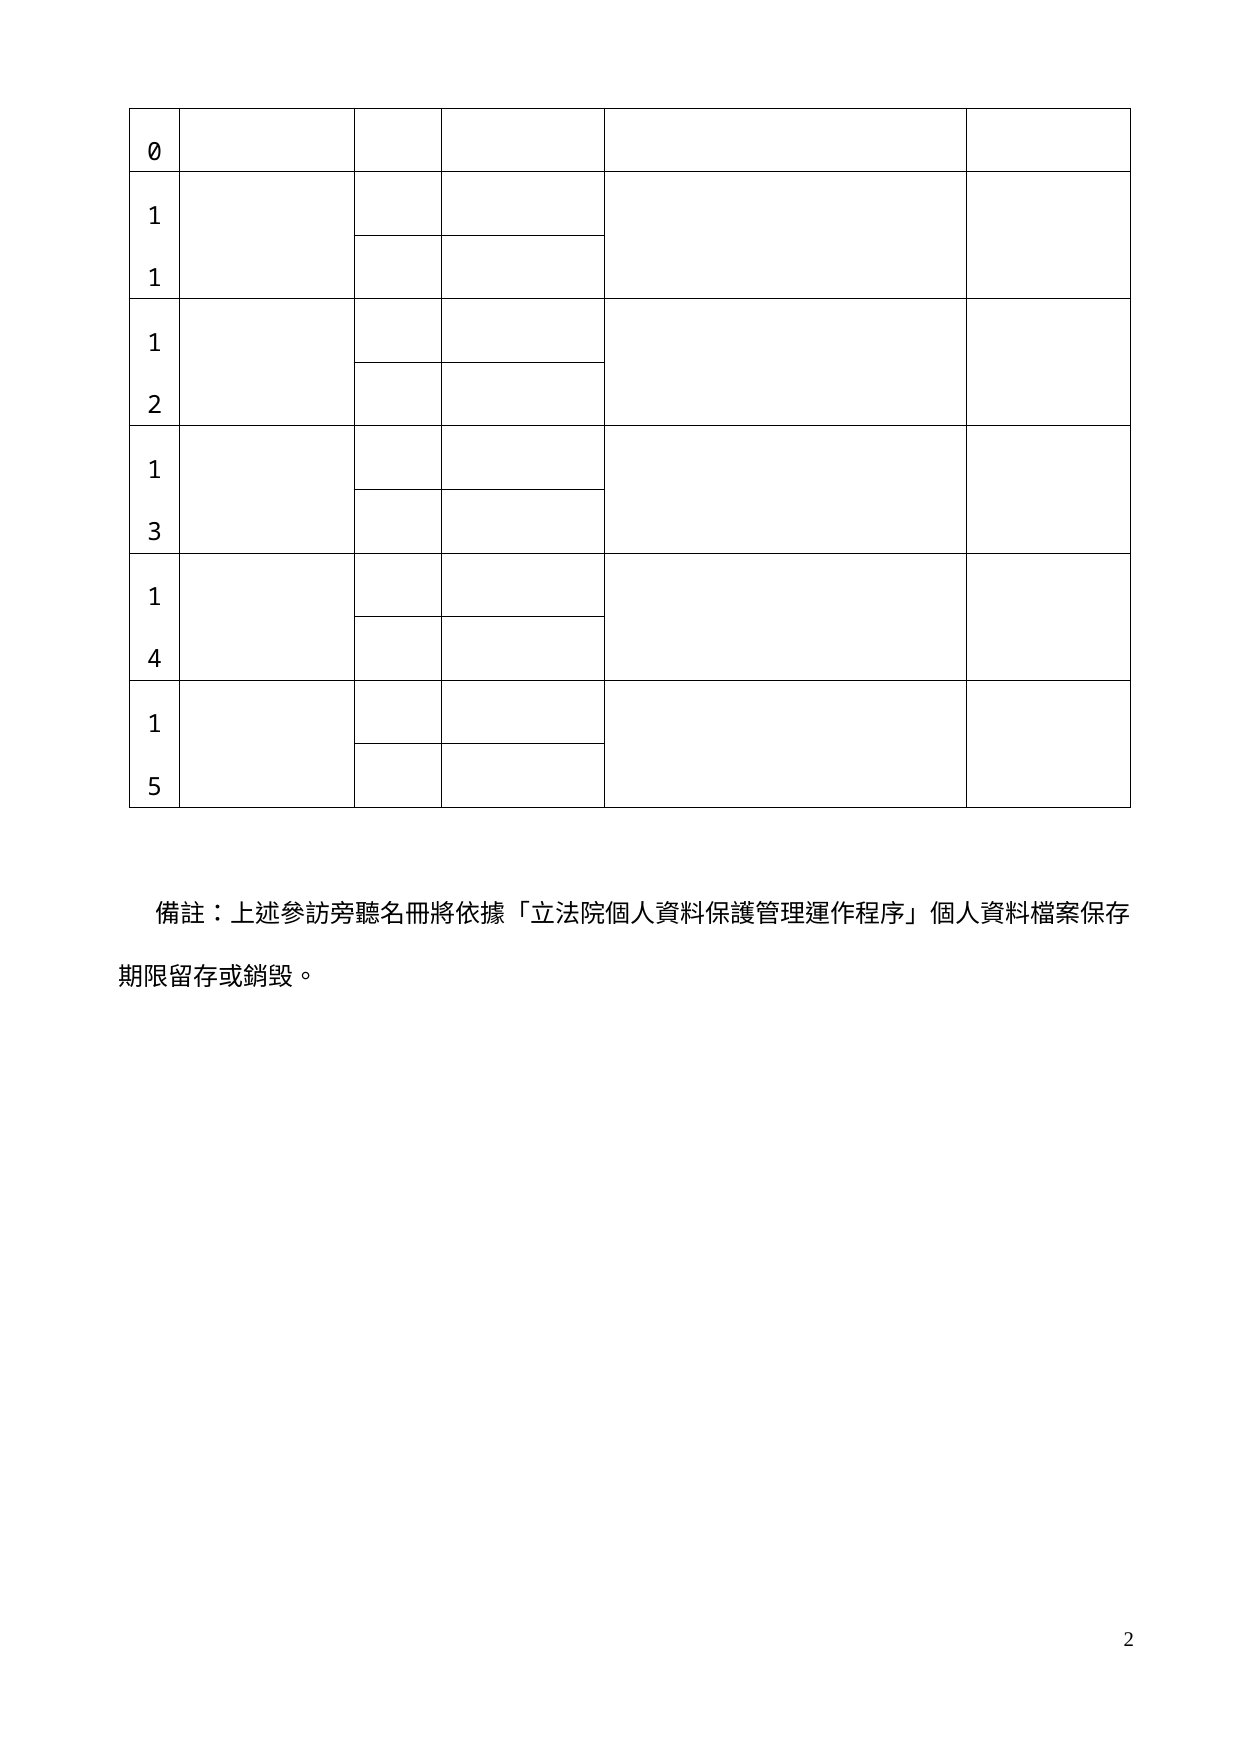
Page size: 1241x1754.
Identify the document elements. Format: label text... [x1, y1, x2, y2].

table_cell [180, 299, 354, 425]
table_cell 12 [130, 299, 179, 425]
table_cell [442, 363, 604, 425]
table_cell [180, 426, 354, 552]
table_cell [180, 681, 354, 807]
table_cell [967, 554, 1130, 679]
table_cell [442, 744, 604, 807]
table_cell 11 [130, 172, 179, 298]
table_cell [355, 299, 441, 362]
table_cell [355, 617, 441, 679]
table_cell [442, 426, 604, 489]
table_cell [605, 681, 966, 807]
table_cell [180, 554, 354, 679]
table_cell [442, 681, 604, 743]
table_cell 15 [130, 681, 179, 807]
table_cell [442, 299, 604, 362]
table_cell [442, 617, 604, 679]
table_cell [442, 109, 604, 171]
table_cell [355, 363, 441, 425]
table_cell [355, 744, 441, 807]
table_cell [967, 299, 1130, 425]
table_cell [605, 299, 966, 425]
table_cell [355, 426, 441, 489]
table_cell [355, 490, 441, 552]
table_cell [967, 109, 1130, 171]
table_cell [355, 109, 441, 171]
table_cell [967, 681, 1130, 807]
table_cell [605, 426, 966, 552]
table_cell [180, 109, 354, 171]
table_cell [442, 236, 604, 298]
table_cell 13 [130, 426, 179, 552]
text 備註：上述參訪旁聽名冊將依據「立法院個人資料保護管理運作程序」個人資料檔案保存期限留存或銷毁。 [118, 870, 1134, 995]
table_cell [355, 554, 441, 616]
table_cell [442, 554, 604, 616]
table_cell [180, 172, 354, 298]
table_cell [967, 426, 1130, 552]
table_cell [605, 109, 966, 171]
table_cell [605, 172, 966, 298]
table_cell [442, 490, 604, 552]
table_cell [967, 172, 1130, 298]
table_cell 0 [130, 109, 179, 171]
table_cell [355, 172, 441, 235]
table_cell [355, 681, 441, 743]
table_cell [442, 172, 604, 235]
table_cell [605, 554, 966, 679]
table_cell [355, 236, 441, 298]
table_cell 14 [130, 554, 179, 679]
